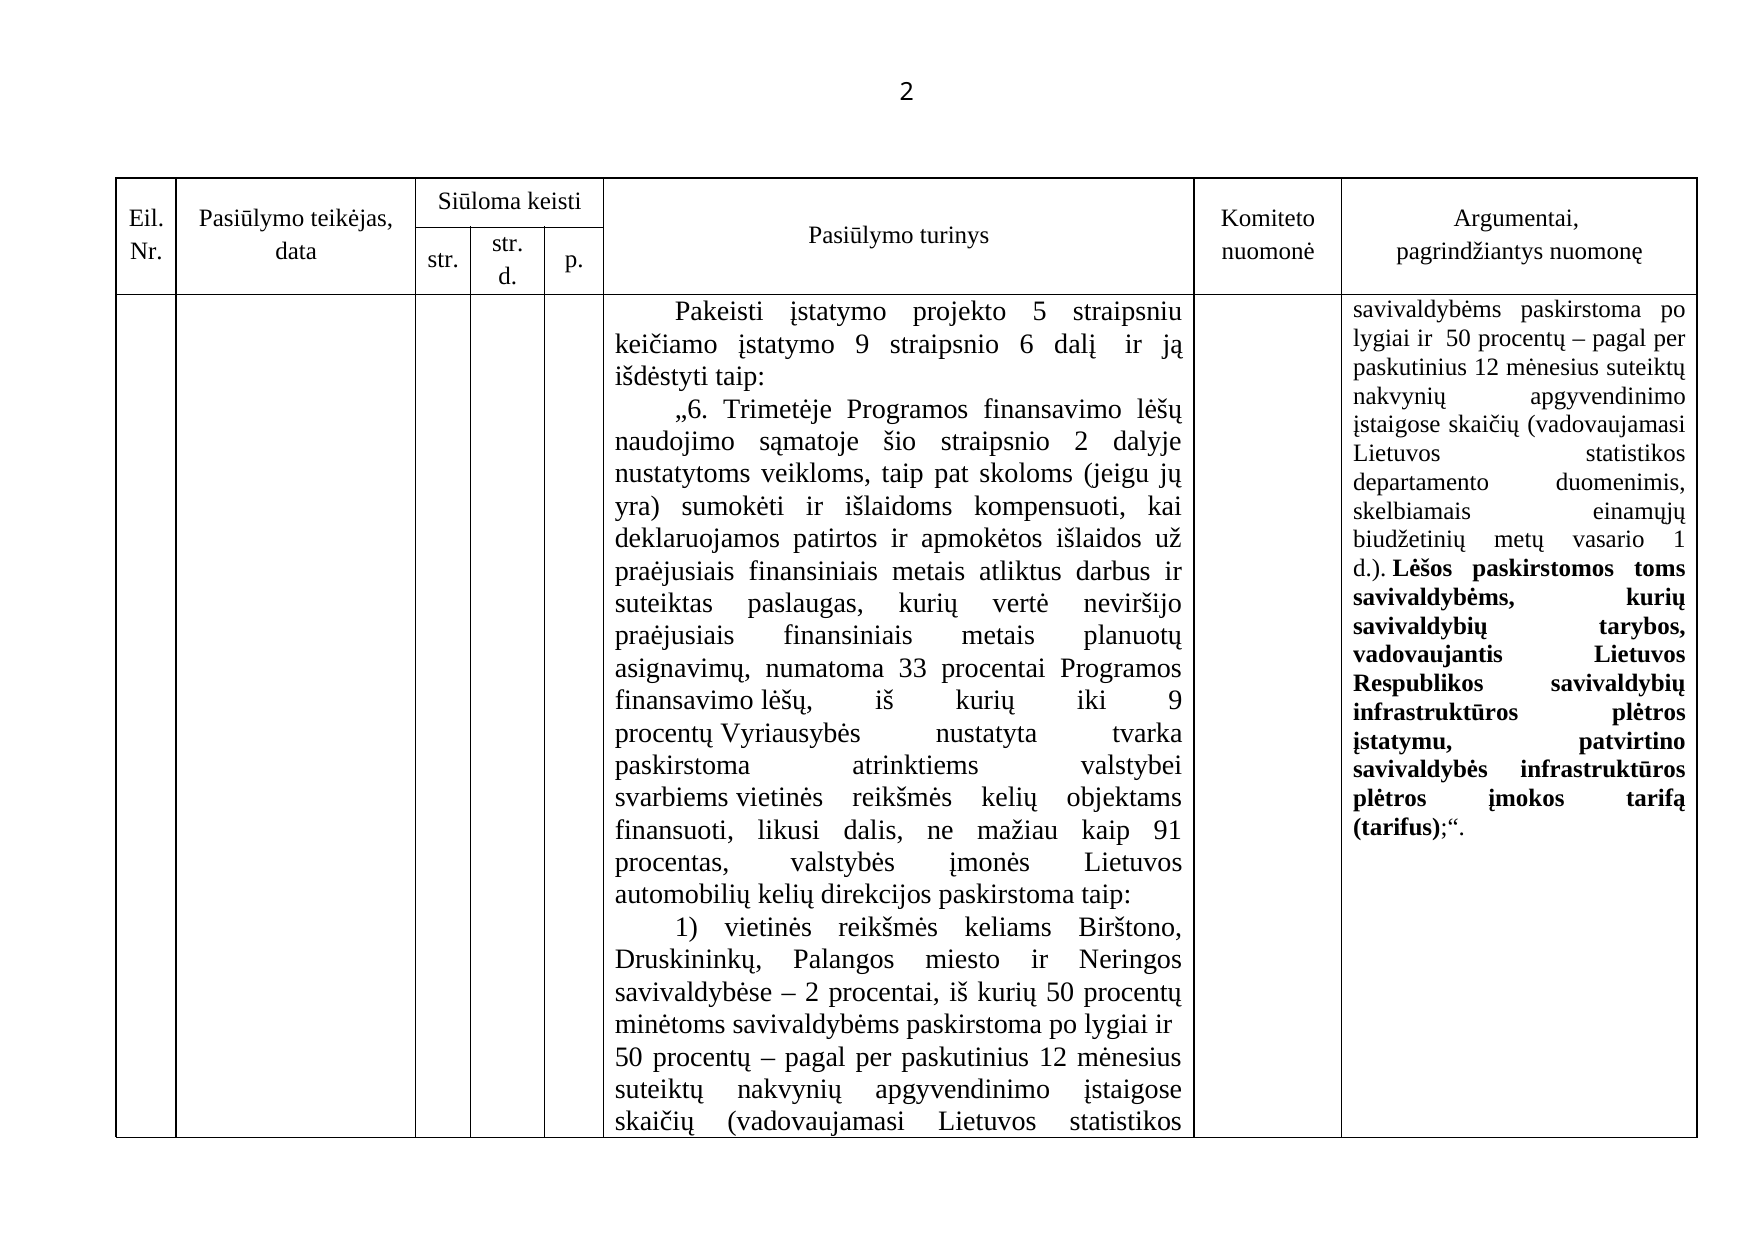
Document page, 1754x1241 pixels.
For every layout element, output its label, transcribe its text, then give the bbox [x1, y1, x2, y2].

table_header Argumentai, pagrindžiantys nuomonę [1342, 179, 1696, 294]
table_cell Pakeisti įstatymo projekto 5 straipsniu keičiamo įstatymo 9 straipsnio 6 dalį ir ją išdėstyti taip: „6. Trimetėje Programos finansavimo lėšų naudojimo sąmatoje šio straipsnio 2 dalyje nustatytoms veikloms, taip pat skoloms (jeigu jų yra) sumokėti ir išlaidoms kompensuoti, kai deklaruojamos patirtos ir apmokėtos išlaidos už praėjusiais finansiniais metais atliktus darbus ir suteiktas paslaugas, kurių vertė neviršijo praėjusiais finansiniais metais planuotų asignavimų, numatoma 33 procentai Programos finansavimo lėšų, iš kurių iki 9 procentų Vyriausybės nustatyta tvarka paskirstoma atrinktiems valstybei svarbiems vietinės reikšmės kelių objektams finansuoti, likusi dalis, ne mažiau kaip 91 procentas, valstybės įmonės Lietuvos automobilių kelių direkcijos paskirstoma taip: 1) vietinės reikšmės keliams Birštono, Druskininkų, Palangos miesto ir Neringos savivaldybėse – 2 procentai, iš kurių 50 procentų minėtoms savivaldybėms paskirstoma po lygiai ir 50 procentų – pagal per paskutinius 12 mėnesius suteiktų nakvynių apgyvendinimo įstaigose skaičių (vadovaujamasi Lietuvos statistikos [604, 295, 1193, 1137]
table_cell [177, 295, 415, 1137]
table_header Pasiūlymo turinys [604, 179, 1193, 294]
table_cell [416, 295, 470, 1137]
table_cell [471, 295, 544, 1137]
table_header Eil. Nr. [117, 179, 175, 294]
table_cell str. [416, 228, 470, 294]
table_cell savivaldybėms paskirstoma po lygiai ir 50 procentų – pagal per paskutinius 12 mėnesius suteiktų nakvynių apgyvendinimo įstaigose skaičių (vadovaujamasi Lietuvos statistikos departamento duomenimis, skelbiamais einamųjų biudžetinių metų vasario 1 d.). Lėšos paskirstomos toms savivaldybėms, kurių savivaldybių tarybos, vadovaujantis Lietuvos Respublikos savivaldybių infrastruktūros plėtros įstatymu, patvirtino savivaldybės infrastruktūros plėtros įmokos tarifą (tarifus);“. [1342, 295, 1696, 1137]
table_cell [1195, 295, 1341, 1137]
table_header Siūloma keisti [416, 179, 603, 226]
table_cell p. [545, 228, 603, 294]
table_cell [545, 295, 603, 1137]
table_cell str. d. [471, 228, 544, 294]
table_header Komiteto nuomonė [1195, 179, 1341, 294]
table_cell [117, 295, 175, 1137]
table_header Pasiūlymo teikėjas, data [177, 179, 415, 294]
